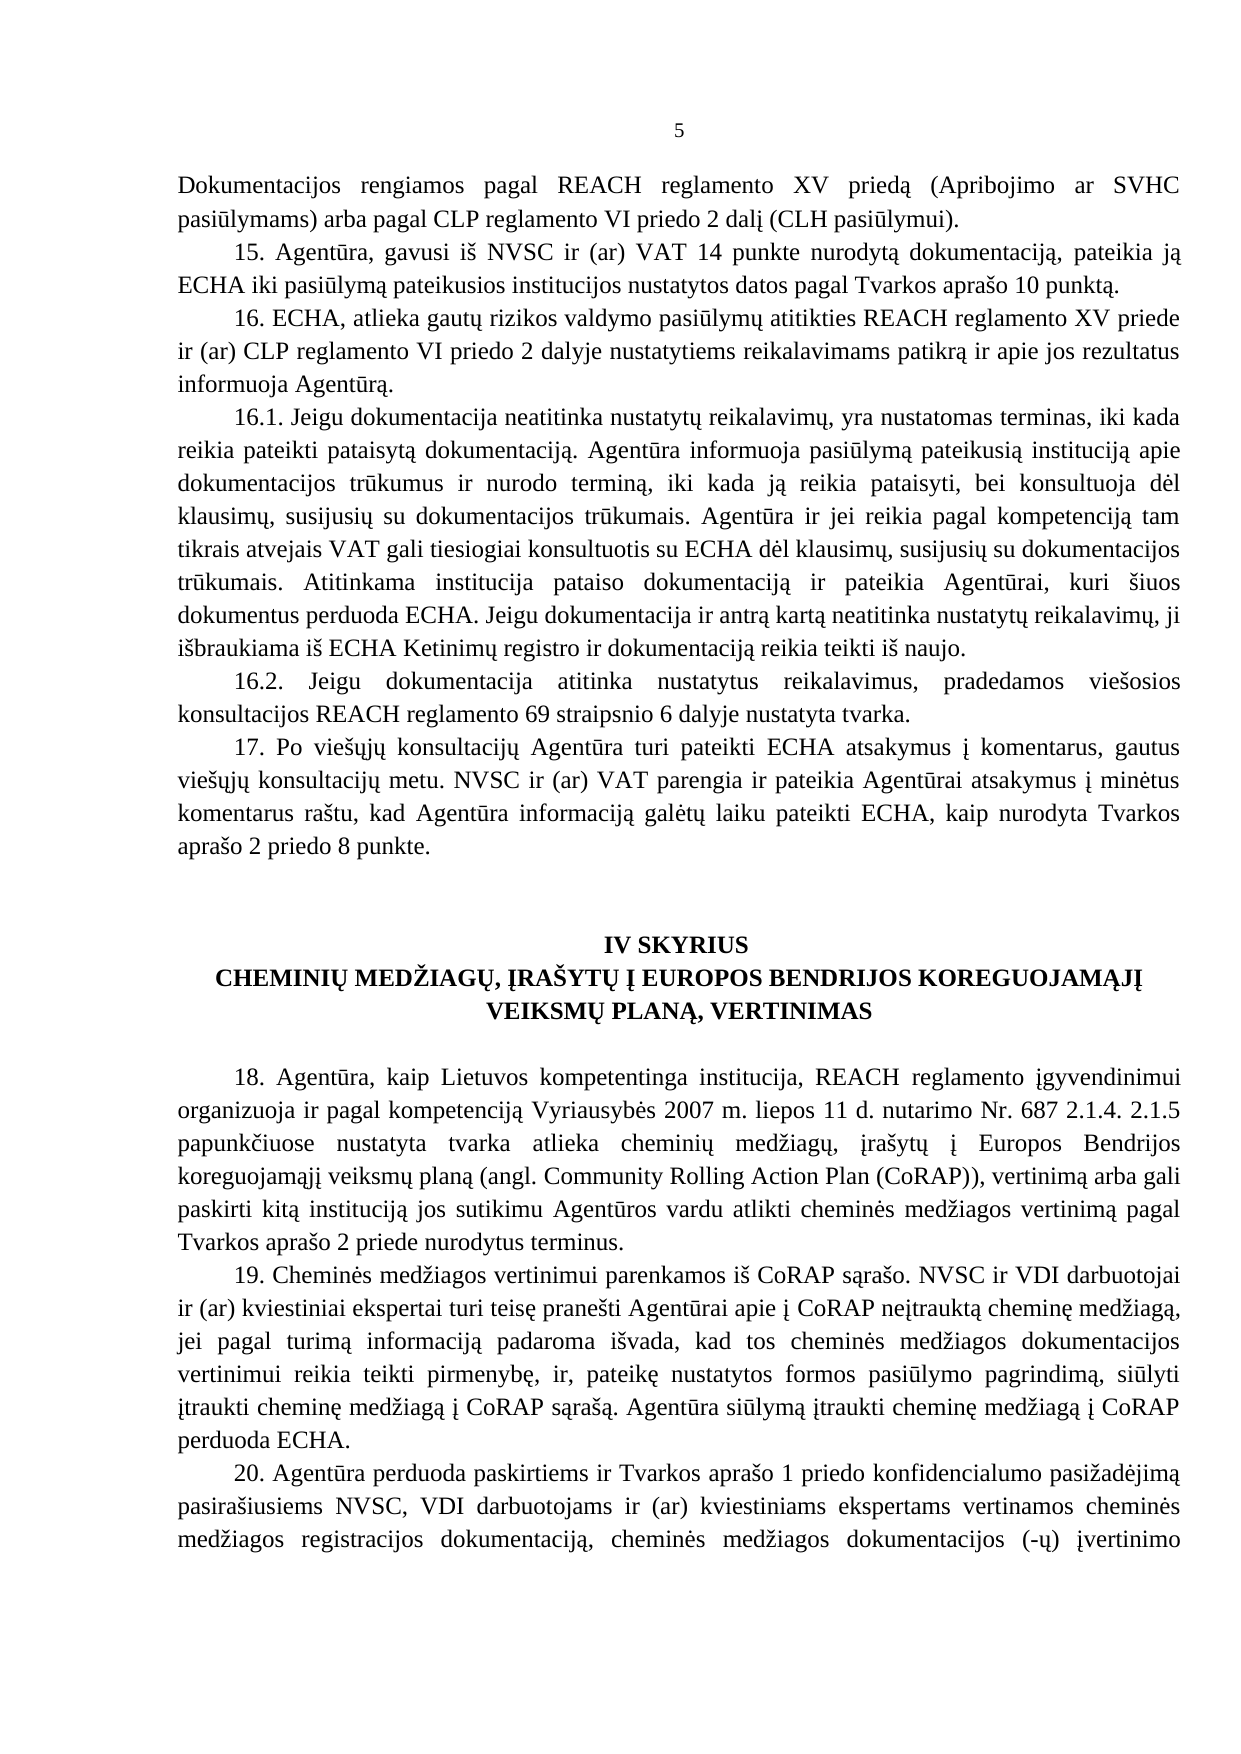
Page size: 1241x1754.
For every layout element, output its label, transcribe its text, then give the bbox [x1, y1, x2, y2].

text Dokumentacijos rengiamos pagal REACH reglamento XV priedą (Apribojimo ar SVHC pasiūlymams) arba pagal CLP reglamento VI priedo 2 dalį (CLH pasiūlymui). [177, 171, 1181, 232]
text cheminių medžiagų, įrašytų į Europos Bendrijos koreguojamąjį veiksmų planą, vertinimas [177, 963, 1181, 1025]
text 18. Agentūra, kaip Lietuvos kompetentinga institucija, REACH reglamento įgyvendinimui organizuoja ir pagal kompetenciją Vyriausybės 2007 m. liepos 11 d. nutarimo Nr. 687 2.1.4. 2.1.5 papunkčiuose nustatyta tvarka atlieka cheminių medžiagų, įrašytų į Europos Bendrijos koreguojamąjį veiksmų planą (angl. Community Rolling Action Plan (CoRAP)), vertinimą arba gali paskirti kitą instituciją jos sutikimu Agentūros vardu atlikti cheminės medžiagos vertinimą pagal Tvarkos aprašo 2 priede nurodytus terminus. [177, 1062, 1181, 1256]
text 16. ECHA, atlieka gautų rizikos valdymo pasiūlymų atitikties REACH reglamento XV priede ir (ar) CLP reglamento VI priedo 2 dalyje nustatytiems reikalavimams patikrą ir apie jos rezultatus informuoja Agentūrą. [177, 303, 1181, 397]
text 16.2. Jeigu dokumentacija atitinka nustatytus reikalavimus, pradedamos viešosios konsultacijos REACH reglamento 69 straipsnio 6 dalyje nustatyta tvarka. [177, 666, 1181, 728]
text 16.1. Jeigu dokumentacija neatitinka nustatytų reikalavimų, yra nustatomas terminas, iki kada reikia pateikti pataisytą dokumentaciją. Agentūra informuoja pasiūlymą pateikusią instituciją apie dokumentacijos trūkumus ir nurodo terminą, iki kada ją reikia pataisyti, bei konsultuoja dėl klausimų, susijusių su dokumentacijos trūkumais. Agentūra ir jei reikia pagal kompetenciją tam tikrais atvejais VAT gali tiesiogiai konsultuotis su ECHA dėl klausimų, susijusių su dokumentacijos trūkumais. Atitinkama institucija pataiso dokumentaciją ir pateikia Agentūrai, kuri šiuos dokumentus perduoda ECHA. Jeigu dokumentacija ir antrą kartą neatitinka nustatytų reikalavimų, ji išbraukiama iš ECHA Ketinimų registro ir dokumentaciją reikia teikti iš naujo. [177, 402, 1181, 662]
text 15. Agentūra, gavusi iš NVSC ir (ar) VAT 14 punkte nurodytą dokumentaciją, pateikia ją ECHA iki pasiūlymą pateikusios institucijos nustatytos datos pagal Tvarkos aprašo 10 punktą. [177, 237, 1181, 298]
text IV SKYRIUS [177, 930, 1181, 959]
text 19. Cheminės medžiagos vertinimui parenkamos iš CoRAP sąrašo. NVSC ir VDI darbuotojai ir (ar) kviestiniai ekspertai turi teisę pranešti Agentūrai apie į CoRAP neįtrauktą cheminę medžiagą, jei pagal turimą informaciją padaroma išvada, kad tos cheminės medžiagos dokumentacijos vertinimui reikia teikti pirmenybę, ir, pateikę nustatytos formos pasiūlymo pagrindimą, siūlyti įtraukti cheminę medžiagą į CoRAP sąrašą. Agentūra siūlymą įtraukti cheminę medžiagą į CoRAP perduoda ECHA. [177, 1260, 1181, 1454]
text 17. Po viešųjų konsultacijų Agentūra turi pateikti ECHA atsakymus į komentarus, gautus viešųjų konsultacijų metu. NVSC ir (ar) VAT parengia ir pateikia Agentūrai atsakymus į minėtus komentarus raštu, kad Agentūra informaciją galėtų laiku pateikti ECHA, kaip nurodyta Tvarkos aprašo 2 priedo 8 punkte. [177, 732, 1181, 860]
text 20. Agentūra perduoda paskirtiems ir Tvarkos aprašo 1 priedo konfidencialumo pasižadėjimą pasirašiusiems NVSC, VDI darbuotojams ir (ar) kviestiniams ekspertams vertinamos cheminės medžiagos registracijos dokumentaciją, cheminės medžiagos dokumentacijos (-ų) įvertinimo [177, 1458, 1181, 1553]
